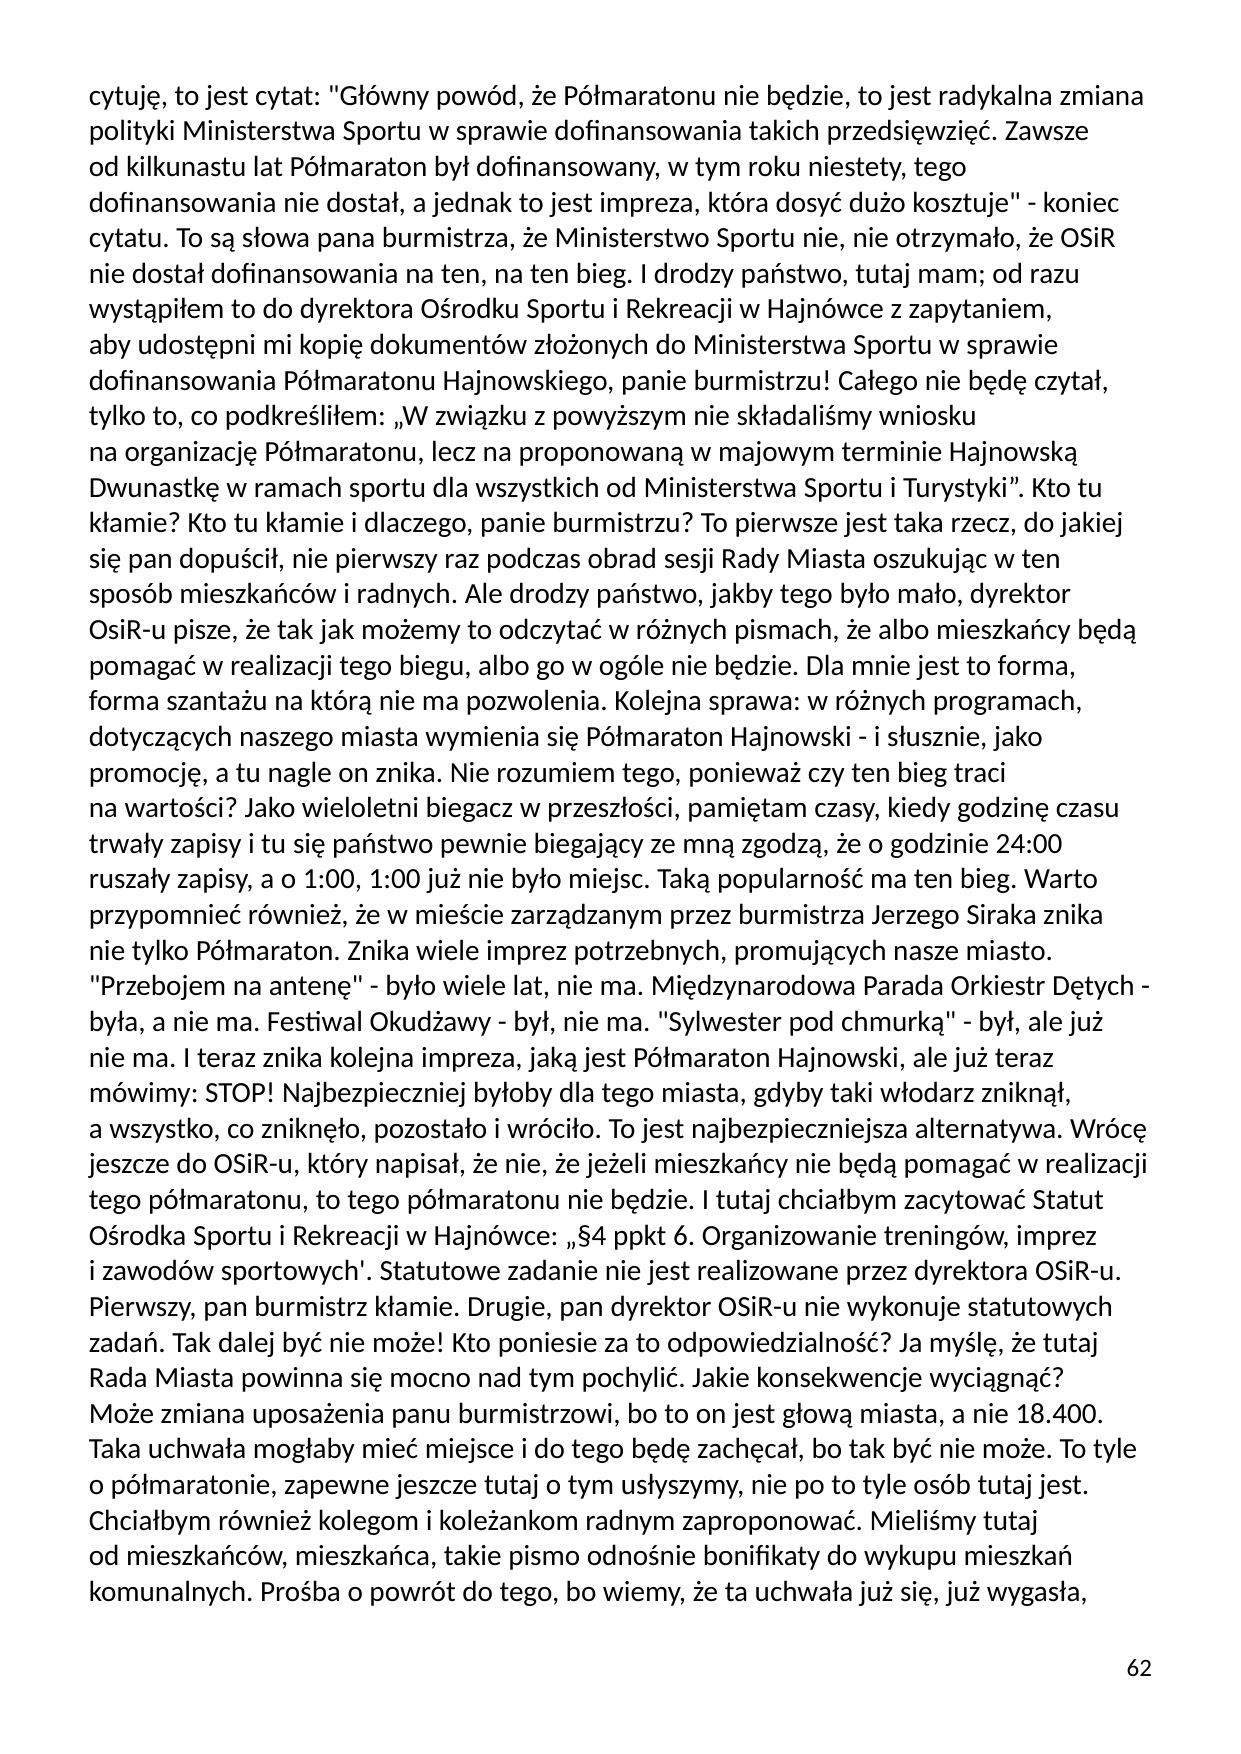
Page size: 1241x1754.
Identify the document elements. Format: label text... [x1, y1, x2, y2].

text cytuję, to jest cytat: "Główny powód, że Półmaratonu nie będzie, to jest radykalna zmiana polityki Ministerstwa Sportu w sprawie dofinansowania takich przedsięwzięć. Zawsze od kilkunastu lat Półmaraton był dofinansowany, w tym roku niestety, tego dofinansowania nie dostał, a jednak to jest impreza, która dosyć dużo kosztuje" - koniec cytatu. To są słowa pana burmistrza, że Ministerstwo Sportu nie, nie otrzymało, że OSiR nie dostał dofinansowania na ten, na ten bieg. I drodzy państwo, tutaj mam; od razu wystąpiłem to do dyrektora Ośrodku Sportu i Rekreacji w Hajnówce z zapytaniem, aby udostępni mi kopię dokumentów złożonych do Ministerstwa Sportu w sprawie dofinansowania Półmaratonu Hajnowskiego, panie burmistrzu! Całego nie będę czytał, tylko to, co podkreśliłem: „W związku z powyższym nie składaliśmy wniosku na organizację Półmaratonu, lecz na proponowaną w majowym terminie Hajnowską Dwunastkę w ramach sportu dla wszystkich od Ministerstwa Sportu i Turystyki”. Kto tu kłamie? Kto tu kłamie i dlaczego, panie burmistrzu? To pierwsze jest taka rzecz, do jakiej się pan dopuścił, nie pierwszy raz podczas obrad sesji Rady Miasta oszukując w ten sposób mieszkańców i radnych. Ale drodzy państwo, jakby tego było mało, dyrektor OsiR‑u pisze, że tak jak możemy to odczytać w różnych pismach, że albo mieszkańcy będą pomagać w realizacji tego biegu, albo go w ogóle nie będzie. Dla mnie jest to forma, forma szantażu na którą nie ma pozwolenia. Kolejna sprawa: w różnych programach, dotyczących naszego miasta wymienia się Półmaraton Hajnowski - i słusznie, jako promocję, a tu nagle on znika. Nie rozumiem tego, ponieważ czy ten bieg traci na wartości? Jako wieloletni biegacz w przeszłości, pamiętam czasy, kiedy godzinę czasu trwały zapisy i tu się państwo pewnie biegający ze mną zgodzą, że o godzinie 24:00 ruszały zapisy, a o 1:00, 1:00 już nie było miejsc. Taką popularność ma ten bieg. Warto przypomnieć również, że w mieście zarządzanym przez burmistrza Jerzego Siraka znika nie tylko Półmaraton. Znika wiele imprez potrzebnych, promujących nasze miasto. "Przebojem na antenę" - było wiele lat, nie ma. Międzynarodowa Parada Orkiestr Dętych - była, a nie ma. Festiwal Okudżawy - był, nie ma. "Sylwester pod chmurką" - był, ale już nie ma. I teraz znika kolejna impreza, jaką jest Półmaraton Hajnowski, ale już teraz mówimy: STOP! Najbezpieczniej byłoby dla tego miasta, gdyby taki włodarz zniknął, a wszystko, co zniknęło, pozostało i wróciło. To jest najbezpieczniejsza alternatywa. Wrócę jeszcze do OSiR-u, który napisał, że nie, że jeżeli mieszkańcy nie będą pomagać w realizacji tego półmaratonu, to tego półmaratonu nie będzie. I tutaj chciałbym zacytować Statut Ośrodka Sportu i Rekreacji w Hajnówce: „§4 ppkt 6. Organizowanie treningów, imprez i zawodów sportowych'. Statutowe zadanie nie jest realizowane przez dyrektora OSiR-u. Pierwszy, pan burmistrz kłamie. Drugie, pan dyrektor OSiR-u nie wykonuje statutowych zadań. Tak dalej być nie może! Kto poniesie za to odpowiedzialność? Ja myślę, że tutaj Rada Miasta powinna się mocno nad tym pochylić. Jakie konsekwencje wyciągnąć? Może zmiana uposażenia panu burmistrzowi, bo to on jest głową miasta, a nie 18.400. Taka uchwała mogłaby mieć miejsce i do tego będę zachęcał, bo tak być nie może. To tyle o półmaratonie, zapewne jeszcze tutaj o tym usłyszymy, nie po to tyle osób tutaj jest. Chciałbym również kolegom i koleżankom radnym zaproponować. Mieliśmy tutaj od mieszkańców, mieszkańca, takie pismo odnośnie bonifikaty do wykupu mieszkań komunalnych. Prośba o powrót do tego, bo wiemy, że ta uchwała już się, już wygasła, [88, 77, 1152, 1609]
